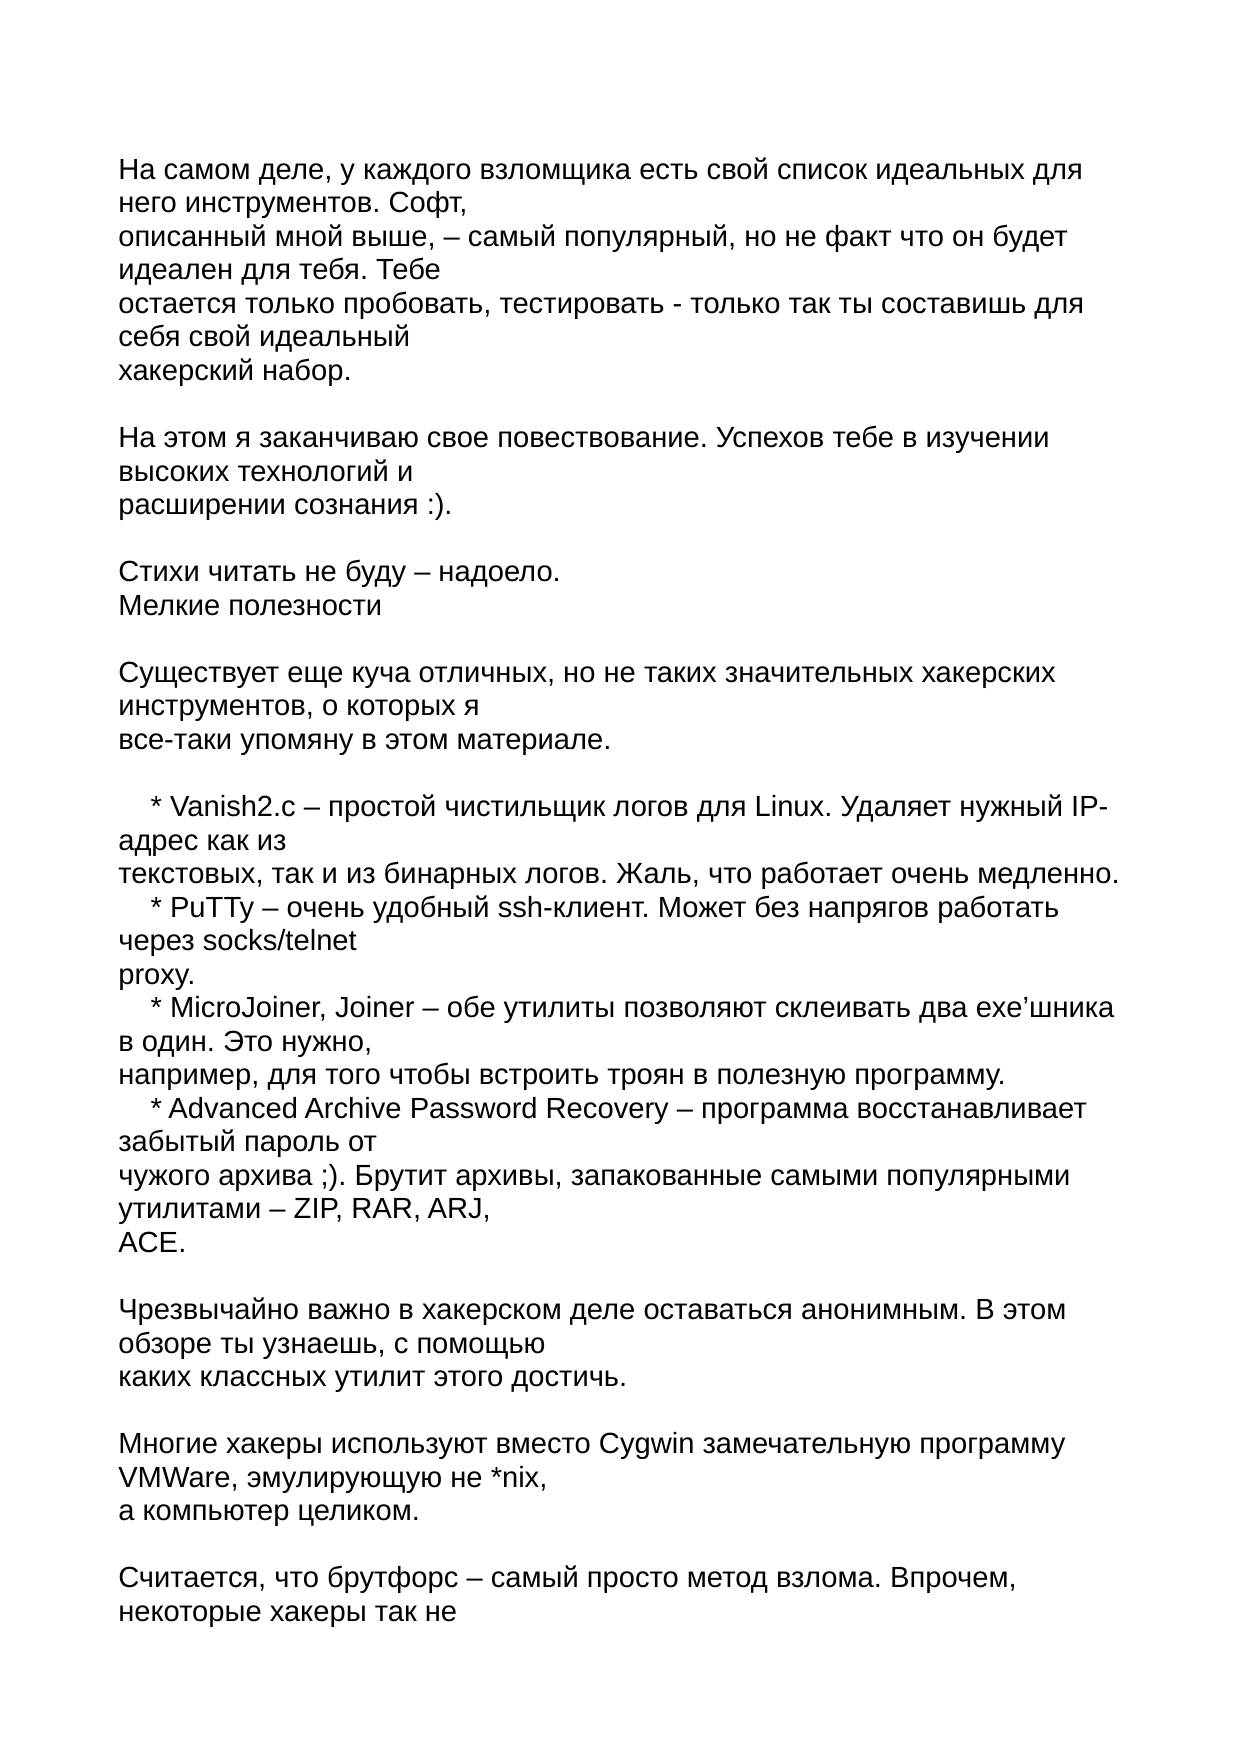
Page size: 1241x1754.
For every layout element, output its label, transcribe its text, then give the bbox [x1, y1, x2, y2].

text Стихи читать не буду – надоело. [118, 554, 1122, 588]
text Чрезвычайно важно в хакерском деле оставаться анонимным. В этом обзоре ты узнаешь, с помощью [118, 1292, 1122, 1359]
text например, для того чтобы встроить троян в полезную программу. [118, 1057, 1122, 1091]
text хакерский набор. [118, 353, 1122, 386]
text Многие хакеры используют вместо Cygwin замечательную программу VMWare, эмулирующую не *nix, [118, 1426, 1122, 1493]
text остается только пробовать, тестировать - только так ты составишь для себя свой идеальный [118, 286, 1122, 353]
text Существует еще куча отличных, но не таких значительных хакерских инструментов, о которых я [118, 655, 1122, 722]
text На этом я заканчиваю свое повествование. Успехов тебе в изучении высоких технологий и [118, 420, 1122, 487]
text * Vanish2.c – простой чистильщик логов для Linux. Удаляет нужный IP-адрес как из [118, 789, 1122, 856]
text все-таки упомяну в этом материале. [118, 722, 1122, 755]
text а компьютер целиком. [118, 1493, 1122, 1527]
text описанный мной выше, – самый популярный, но не факт что он будет идеален для тебя. Тебе [118, 219, 1122, 286]
text Мелкие полезности [118, 588, 1122, 621]
text ACE. [118, 1225, 1122, 1258]
text расширении сознания :). [118, 487, 1122, 521]
text proxy. [118, 957, 1122, 990]
text На самом деле, у каждого взломщика есть свой список идеальных для него инструментов. Софт, [118, 152, 1122, 219]
text каких классных утилит этого достичь. [118, 1359, 1122, 1393]
text * Advanced Archive Password Recovery – программа восстанавливает забытый пароль от [118, 1091, 1122, 1158]
text * MicroJoiner, Joiner – обе утилиты позволяют склеивать два exe’шника в один. Это нужно, [118, 990, 1122, 1057]
text * PuTTy – очень удобный ssh-клиент. Может без напрягов работать через socks/telnet [118, 889, 1122, 957]
text текстовых, так и из бинарных логов. Жаль, что работает очень медленно. [118, 856, 1122, 889]
text чужого архива ;). Брутит архивы, запакованные самыми популярными утилитами – ZIP, RAR, ARJ, [118, 1158, 1122, 1225]
text Считается, что брутфорс – самый просто метод взлома. Впрочем, некоторые хакеры так не [118, 1560, 1122, 1627]
